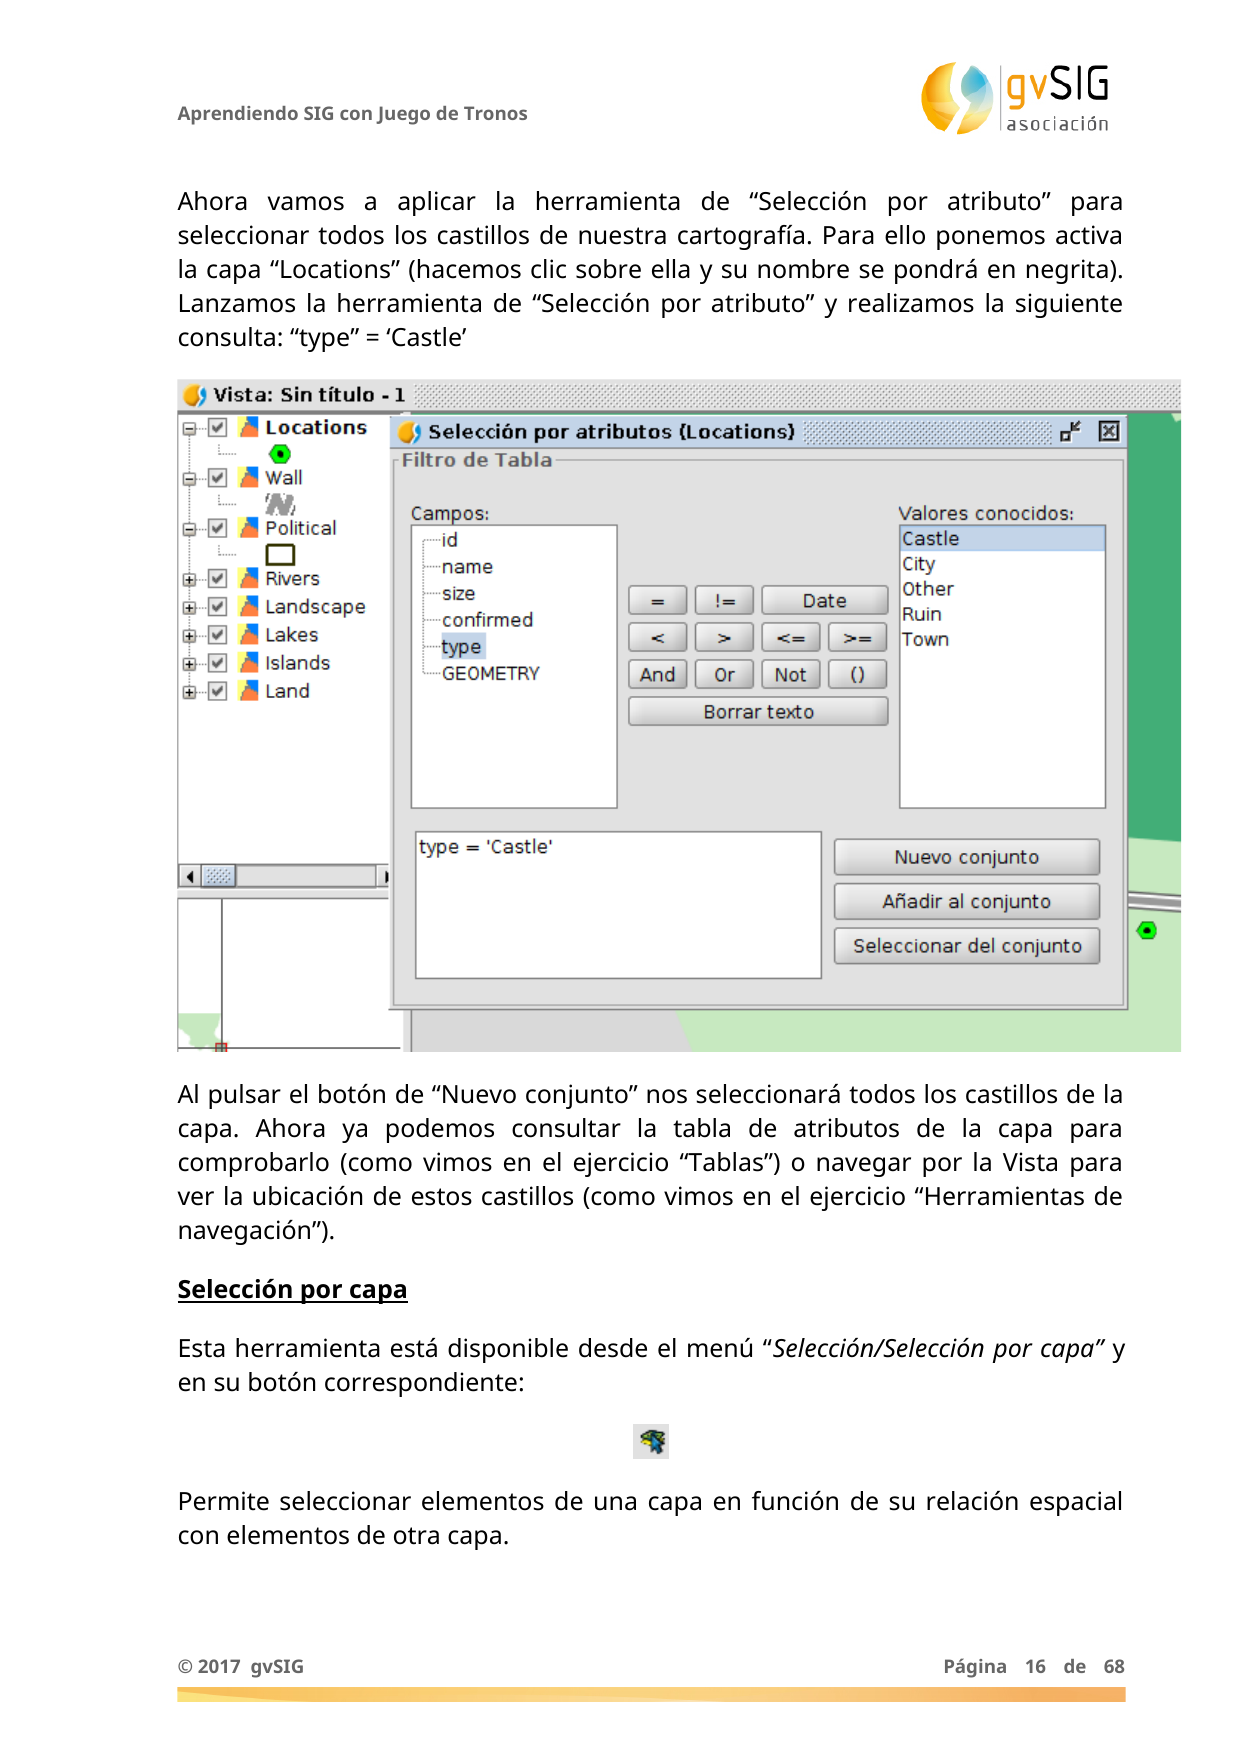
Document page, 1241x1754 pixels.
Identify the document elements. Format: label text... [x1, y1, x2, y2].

picture [633, 1424, 669, 1459]
text Esta herramienta está disponible desde el menú “Selección/Selección por capa” y en su botón correspondiente: [177, 1331, 1125, 1399]
picture [177, 1687, 1126, 1702]
text Selección por capa [177, 1272, 1125, 1306]
text Ahora vamos a aplicar la herramienta de “Selección por atributo” para seleccionar todos los castillos de nuestra cartografía. Para ello ponemos activa la capa “Locations” (hacemos clic sobre ella y su nombre se pondrá en negrita). Lanzamos la herramienta de “Selección por atributo” y realizamos la siguiente consulta: “type” = ‘Castle’ [177, 184, 1125, 354]
picture [177, 378, 1182, 1052]
picture [902, 47, 1122, 148]
text Permite seleccionar elementos de una capa en función de su relación espacial con elementos de otra capa. [177, 1483, 1125, 1552]
text Al pulsar el botón de “Nuevo conjunto” nos seleccionará todos los castillos de la capa. Ahora ya podemos consultar la tabla de atributos de la capa para comprobarlo (como vimos en el ejercicio “Tablas”) o navegar por la Vista para ver la ubicación de estos castillos (como vimos en el ejercicio “Herramientas de navegación”). [177, 1077, 1125, 1247]
